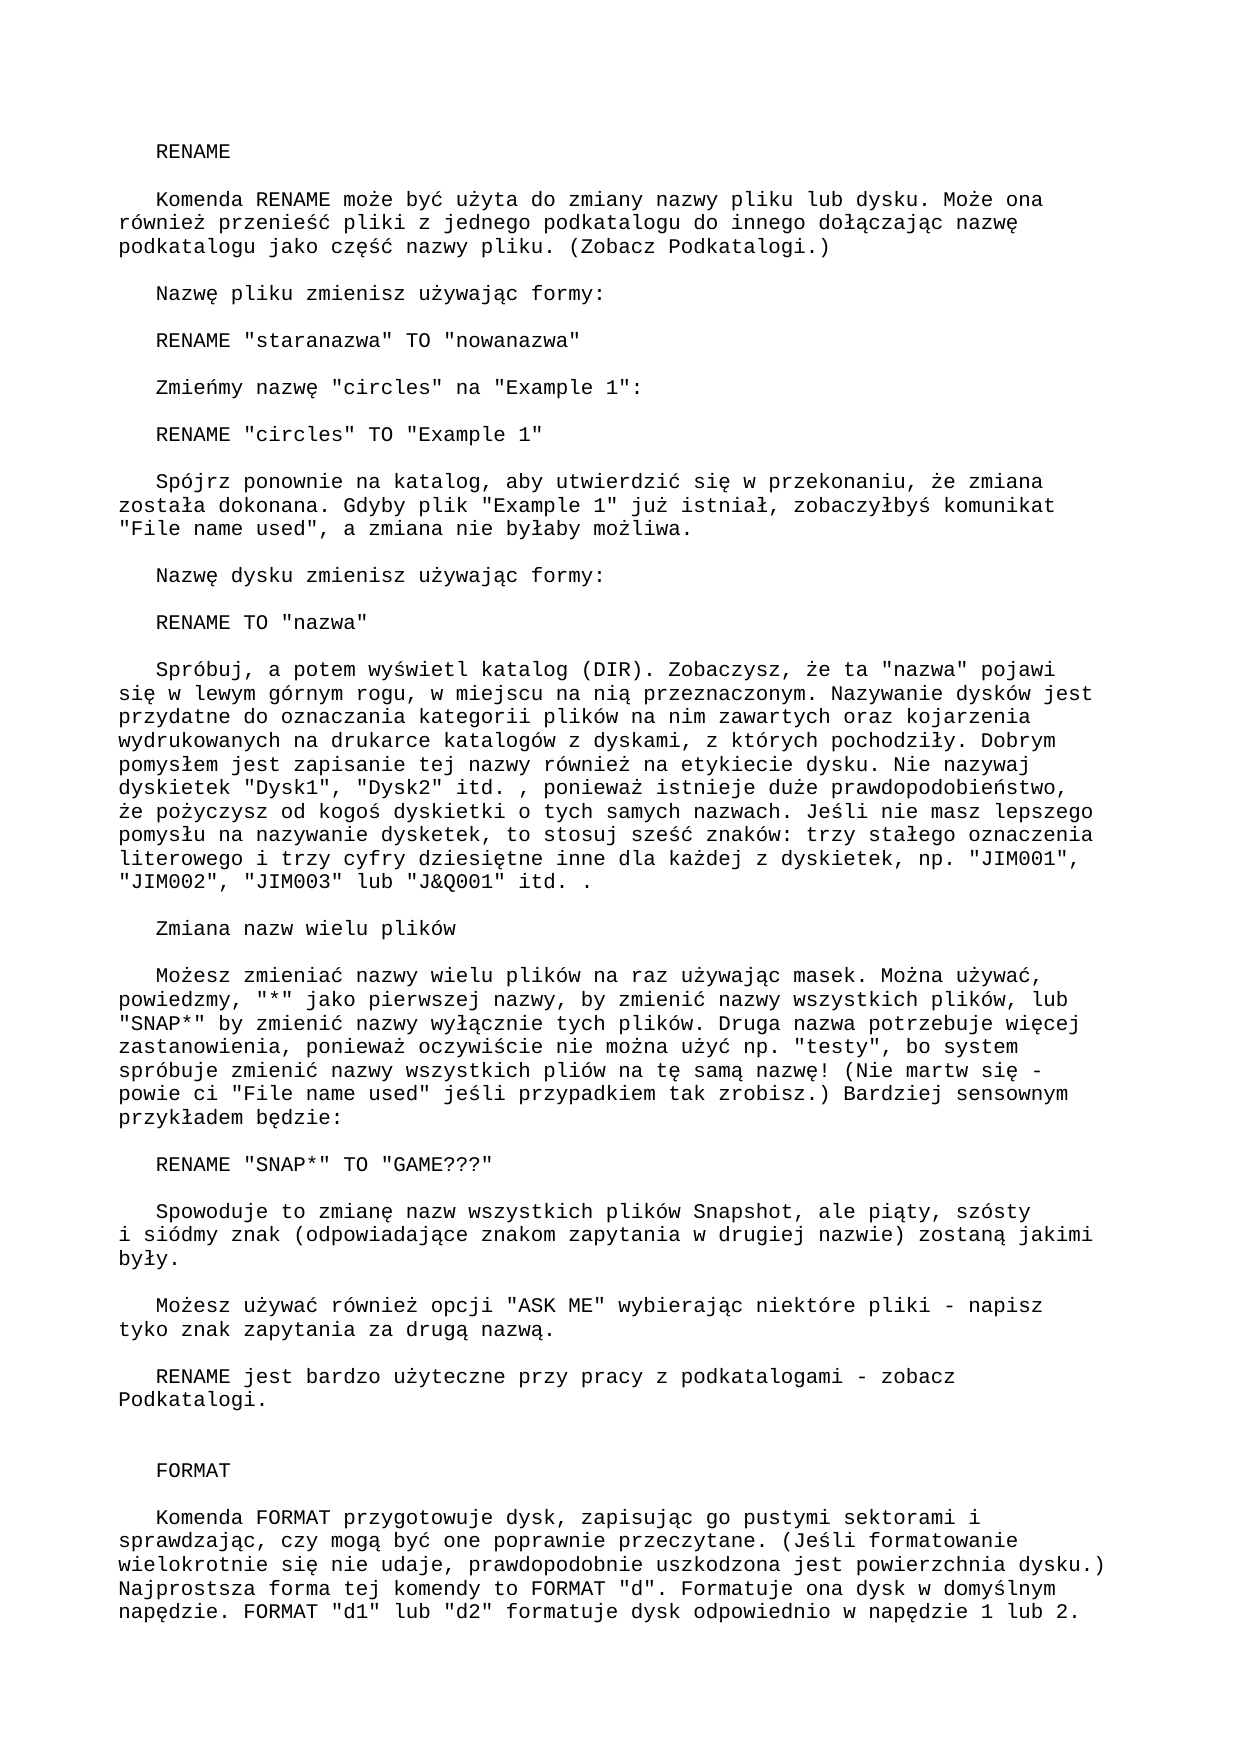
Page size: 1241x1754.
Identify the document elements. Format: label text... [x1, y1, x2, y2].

text również przenieść pliki z jednego podkatalogu do innego dołączając nazwę [118, 212, 1122, 236]
text przykładem będzie: [118, 1107, 1122, 1130]
text Spróbuj, a potem wyświetl katalog (DIR). Zobaczysz, że ta "nazwa" pojawi [118, 659, 1122, 683]
text wydrukowanych na drukarce katalogów z dyskami, z których pochodziły. Dobrym [118, 730, 1122, 754]
text podkatalogu jako część nazwy pliku. (Zobacz Podkatalogi.) [118, 236, 1122, 259]
text Nazwę dysku zmienisz używając formy: [118, 565, 1122, 589]
text sprawdzając, czy mogą być one poprawnie przeczytane. (Jeśli formatowanie [118, 1531, 1122, 1554]
text Możesz zmieniać nazwy wielu plików na raz używając masek. Można używać, [118, 966, 1122, 989]
text literowego i trzy cyfry dziesiętne inne dla każdej z dyskietek, np. "JIM001", [118, 848, 1122, 871]
text dyskietek "Dysk1", "Dysk2" itd. , ponieważ istnieje duże prawdopodobieństwo, [118, 777, 1122, 801]
text RENAME TO "nazwa" [118, 612, 1122, 636]
text Spójrz ponownie na katalog, aby utwierdzić się w przekonaniu, że zmiana [118, 471, 1122, 495]
text została dokonana. Gdyby plik "Example 1" już istniał, zobaczyłbyś komunikat [118, 495, 1122, 518]
text spróbuje zmienić nazwy wszystkich pliów na tę samą nazwę! (Nie martw się - [118, 1060, 1122, 1083]
text i siódmy znak (odpowiadające znakom zapytania w drugiej nazwie) zostaną jakimi [118, 1224, 1122, 1248]
text się w lewym górnym rogu, w miejscu na nią przeznaczonym. Nazywanie dysków jest [118, 683, 1122, 707]
text pomysłu na nazywanie dysketek, to stosuj sześć znaków: trzy stałego oznaczenia [118, 824, 1122, 848]
text tyko znak zapytania za drugą nazwą. [118, 1319, 1122, 1342]
text Podkatalogi. [118, 1389, 1122, 1413]
text Spowoduje to zmianę nazw wszystkich plików Snapshot, ale piąty, szósty [118, 1201, 1122, 1224]
text były. [118, 1248, 1122, 1272]
text napędzie. FORMAT "d1" lub "d2" formatuje dysk odpowiednio w napędzie 1 lub 2. [118, 1601, 1122, 1625]
text FORMAT [118, 1460, 1122, 1483]
text RENAME [118, 142, 1122, 165]
text zastanowienia, ponieważ oczywiście nie można użyć np. "testy", bo system [118, 1036, 1122, 1060]
text Komenda RENAME może być użyta do zmiany nazwy pliku lub dysku. Może ona [118, 189, 1122, 212]
text RENAME "staranazwa" TO "nowanazwa" [118, 330, 1122, 353]
text RENAME "SNAP*" TO "GAME???" [118, 1154, 1122, 1177]
text "JIM002", "JIM003" lub "J&Q001" itd. . [118, 871, 1122, 895]
text Zmieńmy nazwę "circles" na "Example 1": [118, 377, 1122, 401]
text powiedzmy, "*" jako pierwszej nazwy, by zmienić nazwy wszystkich plików, lub [118, 989, 1122, 1013]
text Możesz używać również opcji "ASK ME" wybierając niektóre pliki - napisz [118, 1295, 1122, 1319]
text RENAME "circles" TO "Example 1" [118, 424, 1122, 448]
text "SNAP*" by zmienić nazwy wyłącznie tych plików. Druga nazwa potrzebuje więcej [118, 1013, 1122, 1036]
text pomysłem jest zapisanie tej nazwy również na etykiecie dysku. Nie nazywaj [118, 754, 1122, 777]
text RENAME jest bardzo użyteczne przy pracy z podkatalogami - zobacz [118, 1366, 1122, 1389]
text Nazwę pliku zmienisz używając formy: [118, 283, 1122, 306]
text Komenda FORMAT przygotowuje dysk, zapisując go pustymi sektorami i [118, 1507, 1122, 1531]
text że pożyczysz od kogoś dyskietki o tych samych nazwach. Jeśli nie masz lepszego [118, 801, 1122, 824]
text "File name used", a zmiana nie byłaby możliwa. [118, 518, 1122, 542]
text Najprostsza forma tej komendy to FORMAT "d". Formatuje ona dysk w domyślnym [118, 1578, 1122, 1601]
text Zmiana nazw wielu plików [118, 918, 1122, 942]
text wielokrotnie się nie udaje, prawdopodobnie uszkodzona jest powierzchnia dysku.) [118, 1554, 1122, 1578]
text powie ci "File name used" jeśli przypadkiem tak zrobisz.) Bardziej sensownym [118, 1083, 1122, 1107]
text przydatne do oznaczania kategorii plików na nim zawartych oraz kojarzenia [118, 707, 1122, 730]
